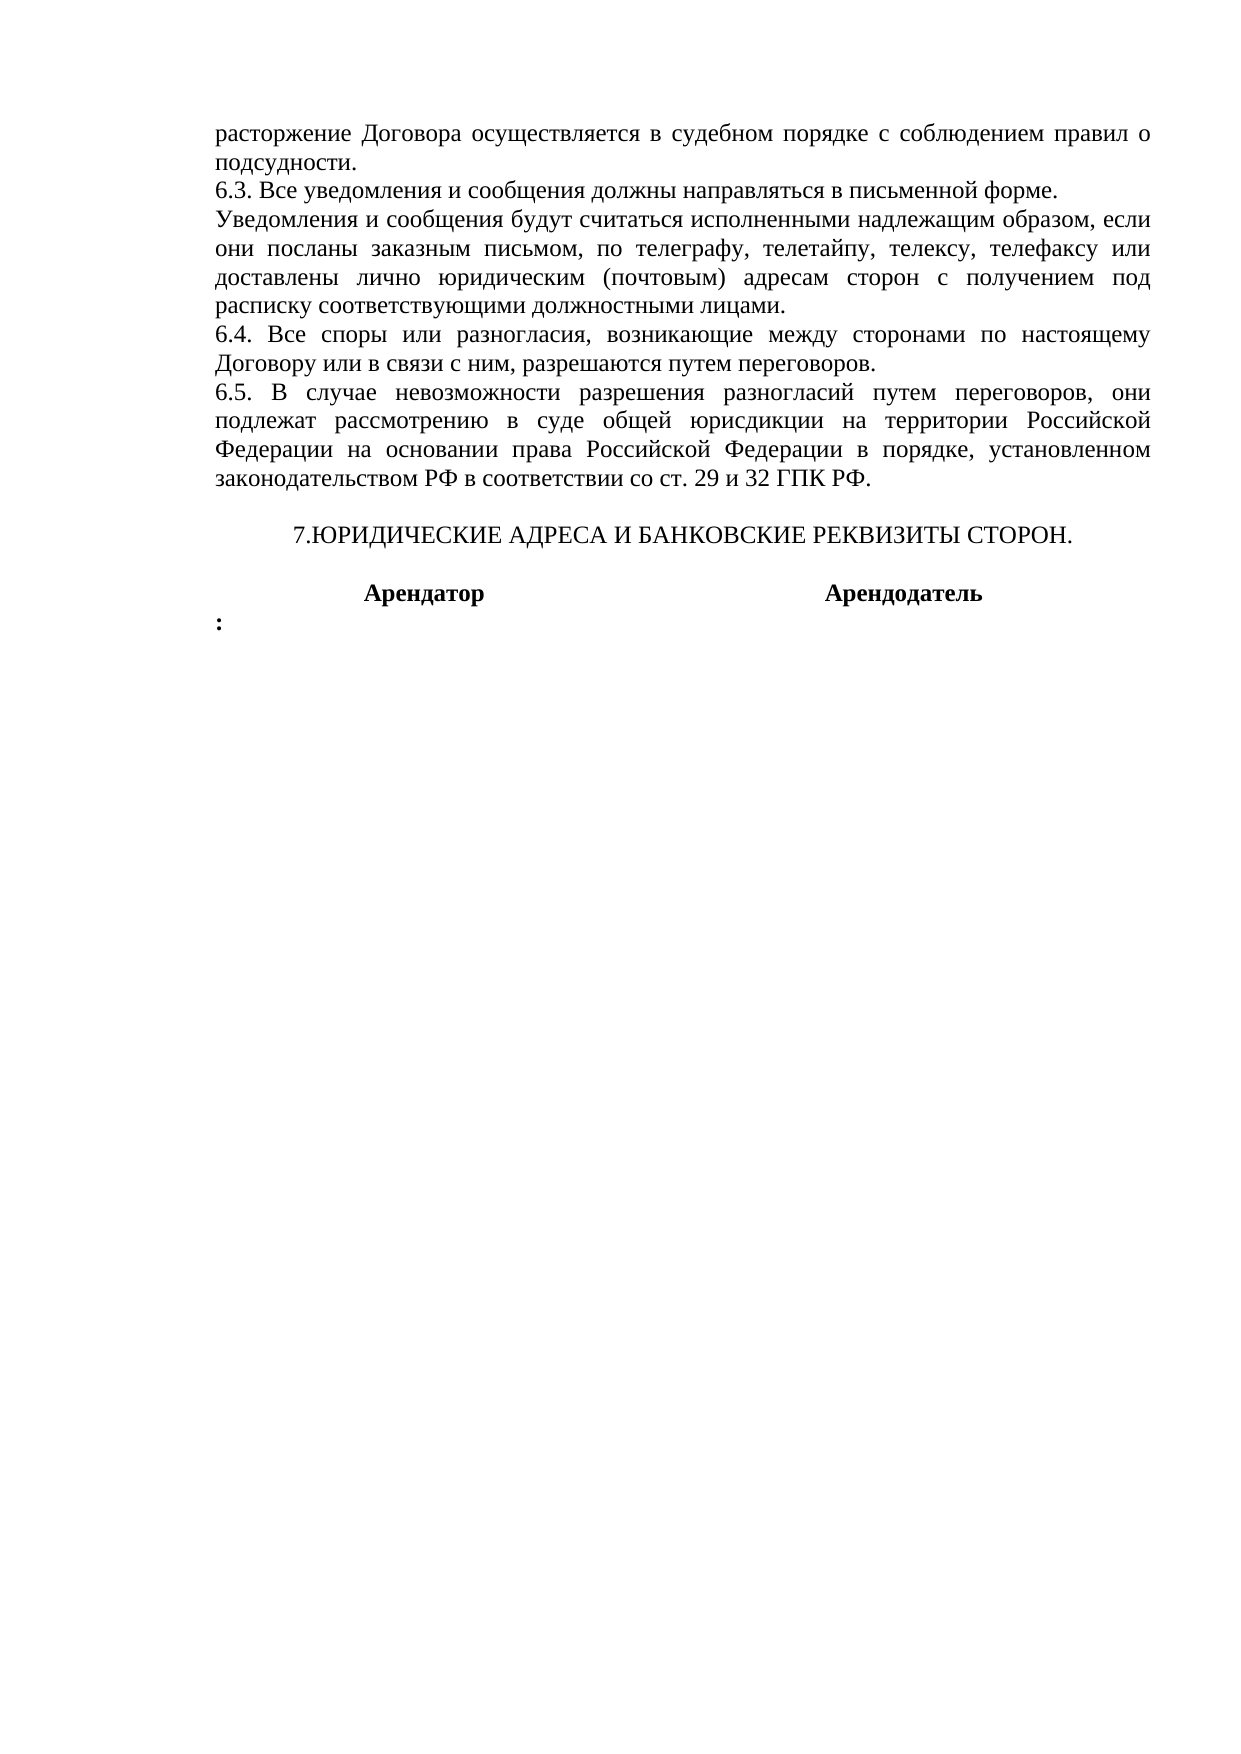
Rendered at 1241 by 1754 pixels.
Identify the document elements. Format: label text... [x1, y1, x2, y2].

text 6.5. В случае невозможности разрешения разногласий путем переговоров, они подлежат рассмотрению в суде общей юрисдикции на территории Российской Федерации на основании права Российской Федерации в порядке, установленном законодательством РФ в соответствии со ст. 29 и 32 ГПК РФ. [215, 377, 1152, 492]
table_header Арендодатель [663, 578, 1144, 607]
text 6.3. Все уведомления и сообщения должны направляться в письменной форме. [215, 176, 1152, 204]
table_header Арендатор [185, 578, 663, 607]
text Уведомления и сообщения будут считаться исполненными надлежащим образом, если они посланы заказным письмом, по телеграфу, телетайпу, телексу, телефаксу или доставлены лично юридическим (почтовым) адресам сторон с получением под расписку соответствующими должностными лицами. [215, 204, 1152, 319]
text расторжение Договора осуществляется в судебном порядке с соблюдением правил о подсудности. [215, 118, 1152, 176]
text 6.4. Все споры или разногласия, возникающие между сторонами по настоящему Договору или в связи с ним, разрешаются путем переговоров. [215, 319, 1152, 377]
text : [215, 607, 1152, 636]
text 7.ЮРИДИЧЕСКИЕ АДРЕСА И БАНКОВСКИЕ РЕКВИЗИТЫ СТОРОН. [215, 521, 1152, 549]
